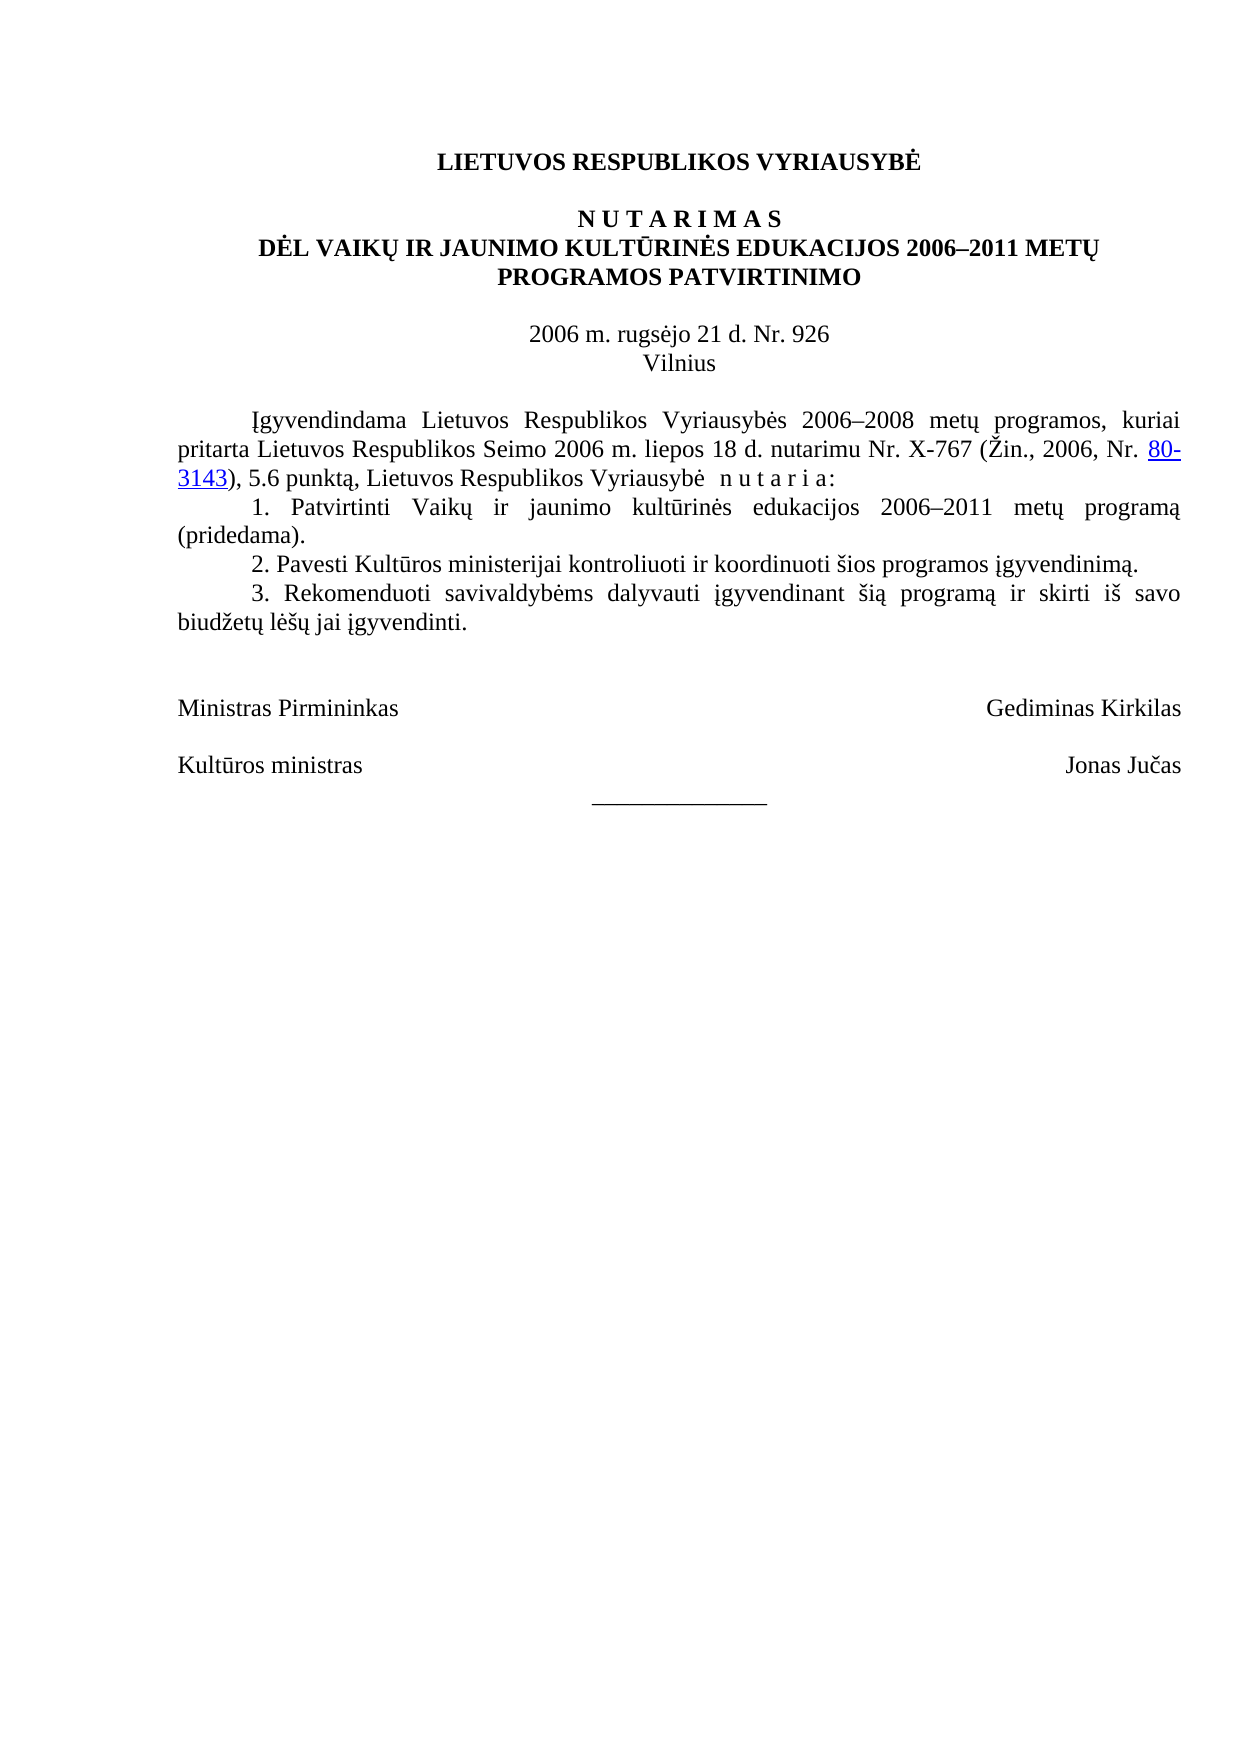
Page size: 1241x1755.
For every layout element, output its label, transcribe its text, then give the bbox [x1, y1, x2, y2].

text LIETUVOS RESPUBLIKOS VYRIAUSYBĖ [177, 147, 1181, 176]
text DĖL VAIKŲ IR JAUNIMO KULTŪRINĖS EDUKACIJOS 2006–2011 METŲ PROGRAMOS PATVIRTINIMO [177, 233, 1181, 291]
text 2. Pavesti Kultūros ministerijai kontroliuoti ir koordinuoti šios programos įgyvendinimą. [177, 549, 1181, 578]
text 1. Patvirtinti Vaikų ir jaunimo kultūrinės edukacijos 2006–2011 metų programą (pridedama). [177, 492, 1181, 549]
text N U T A R I M A S [177, 204, 1181, 233]
text ______________ [177, 779, 1181, 808]
text 3. Rekomenduoti savivaldybėms dalyvauti įgyvendinant šią programą ir skirti iš savo biudžetų lėšų jai įgyvendinti. [177, 578, 1181, 636]
text Įgyvendindama Lietuvos Respublikos Vyriausybės 2006–2008 metų programos, kuriai pritarta Lietuvos Respublikos Seimo 2006 m. liepos 18 d. nutarimu Nr. X-767 (Žin., 2006, Nr. 80-3143), 5.6 punktą, Lietuvos Respublikos Vyriausybė nutaria: [177, 406, 1181, 492]
text 2006 m. rugsėjo 21 d. Nr. 926 [177, 319, 1181, 348]
text Vilnius [177, 348, 1181, 377]
text Ministras Pirmininkas Gediminas Kirkilas [177, 693, 1181, 722]
text Kultūros ministras Jonas Jučas [177, 751, 1181, 779]
